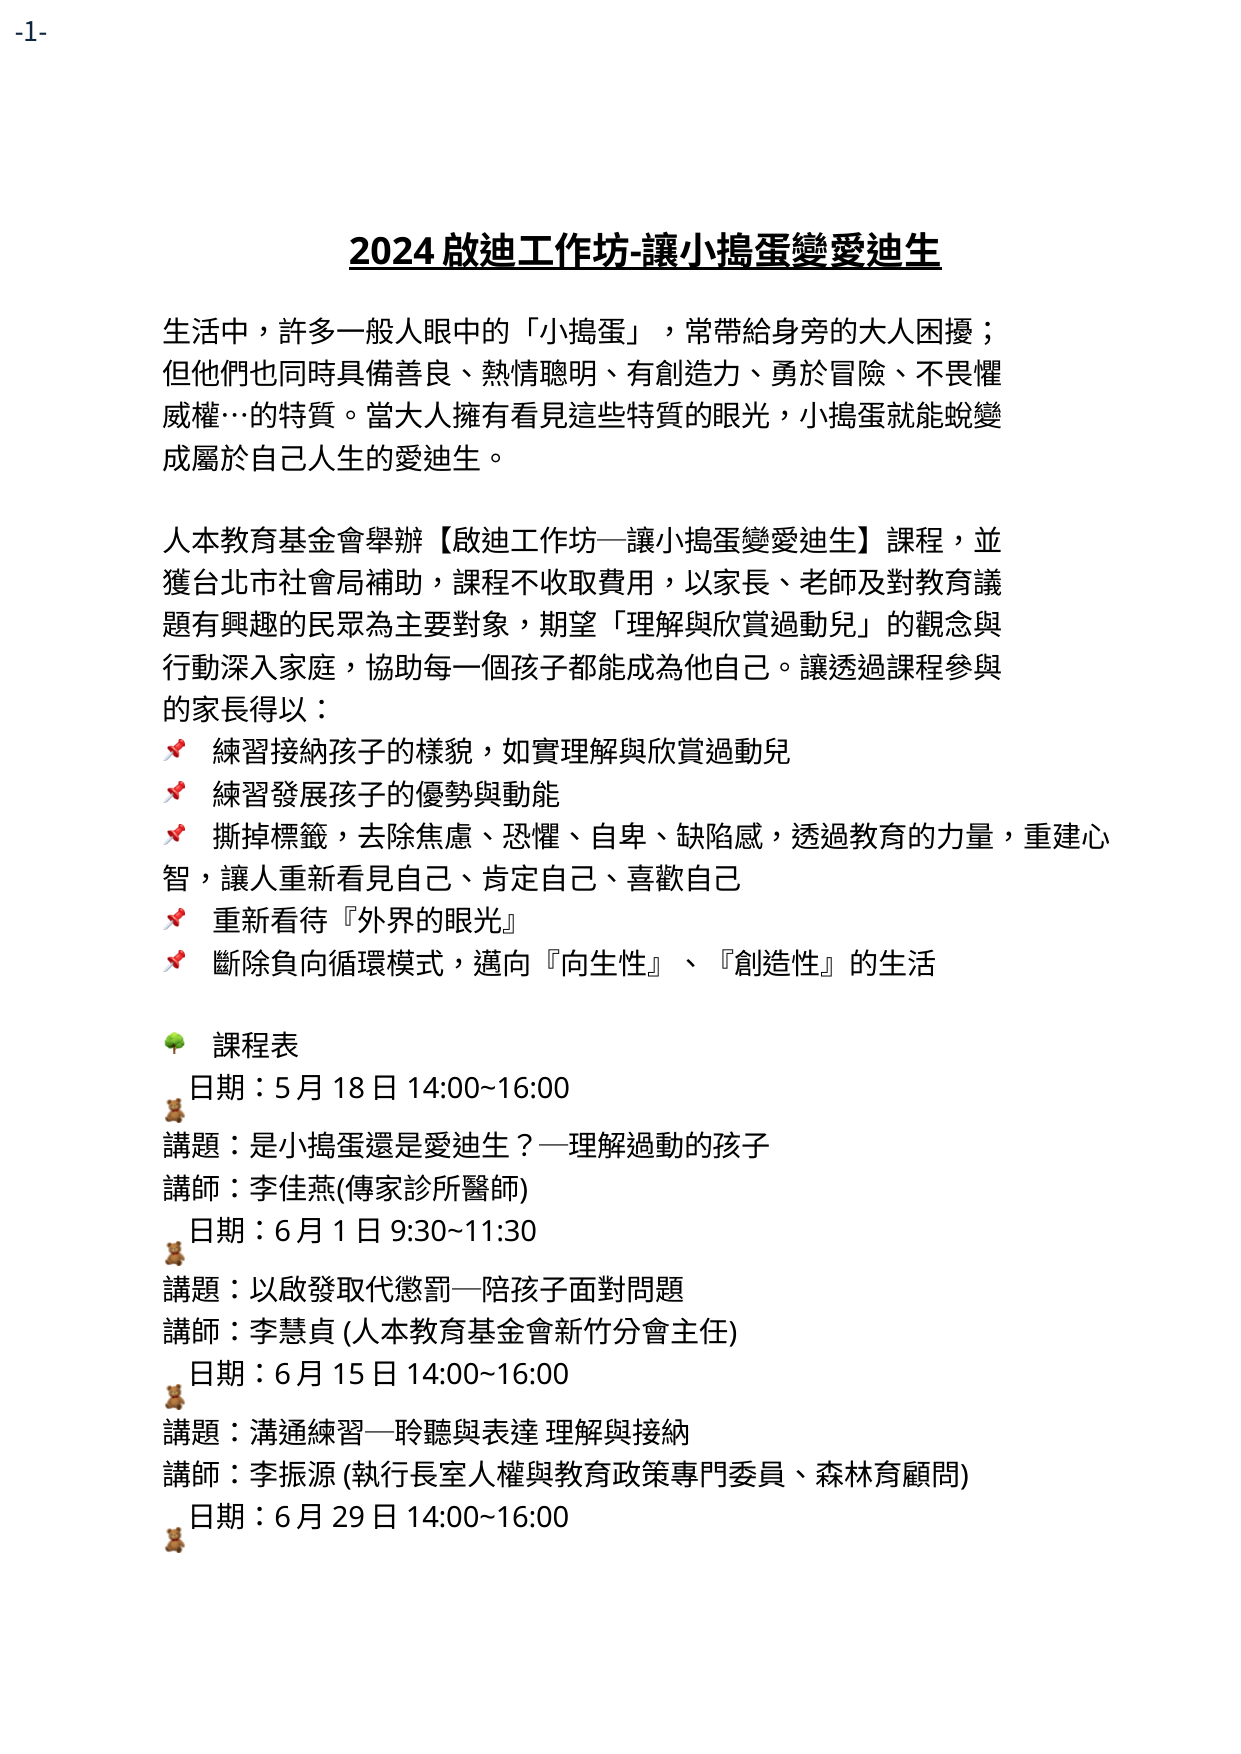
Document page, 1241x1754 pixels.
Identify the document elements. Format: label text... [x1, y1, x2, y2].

text 講題：溝通練習─聆聽與表達 理解與接納 [162, 1409, 1128, 1451]
list 練習發展孩子的優勢與動能 [162, 771, 1128, 813]
text 講題：以啟發取代懲罰─陪孩子面對問題 [162, 1266, 1128, 1308]
list 重新看待『外界的眼光』 [162, 898, 1128, 940]
list 課程表 [162, 1022, 1128, 1064]
text 講師：李慧貞 (人本教育基金會新竹分會主任) [162, 1308, 1128, 1351]
text 講師：李佳燕(傳家診所醫師) [162, 1165, 1128, 1208]
list 斷除負向循環模式，邁向『向生性』、『創造性』的生活 [162, 940, 1128, 982]
text 生活中，許多一般人眼中的「小搗蛋」，常帶給身旁的大人困擾；但他們也同時具備善良、熱情聰明、有創造力、勇於冒險、不畏懼威權…的特質。當大人擁有看見這些特質的眼光，小搗蛋就能蛻變成屬於自己人生的愛迪生。 [162, 308, 1025, 478]
text 人本教育基金會舉辦【啟迪工作坊─讓小搗蛋變愛迪生】課程，並獲台北市社會局補助，課程不收取費用，以家長、老師及對教育議題有興趣的民眾為主要對象，期望「理解與欣賞過動兒」的觀念與行動深入家庭，協助每一個孩子都能成為他自己。讓透過課程參與的家長得以： [162, 517, 1025, 729]
text 日期：6月15日14:00~16:00 [162, 1351, 1128, 1409]
text 日期：6月1日 9:30~11:30 [162, 1208, 1128, 1266]
text 講師：李振源 (執行長室人權與教育政策專門委員、森林育顧問) [162, 1451, 1128, 1494]
list 練習接納孩子的樣貌，如實理解與欣賞過動兒 [162, 729, 1128, 771]
text 日期：5月18日 14:00~16:00 [162, 1064, 1128, 1123]
list 撕掉標籤，去除焦慮、恐懼、自卑、缺陷感，透過教育的力量，重建心智，讓人重新看見自己、肯定自己、喜歡自己 [162, 813, 1128, 898]
text 2024啟迪工作坊-讓小搗蛋變愛迪生 [162, 206, 1128, 269]
text 講題：是小搗蛋還是愛迪生？─理解過動的孩子 [162, 1123, 1128, 1165]
text 日期：6月29日14:00~16:00 [162, 1494, 1128, 1552]
